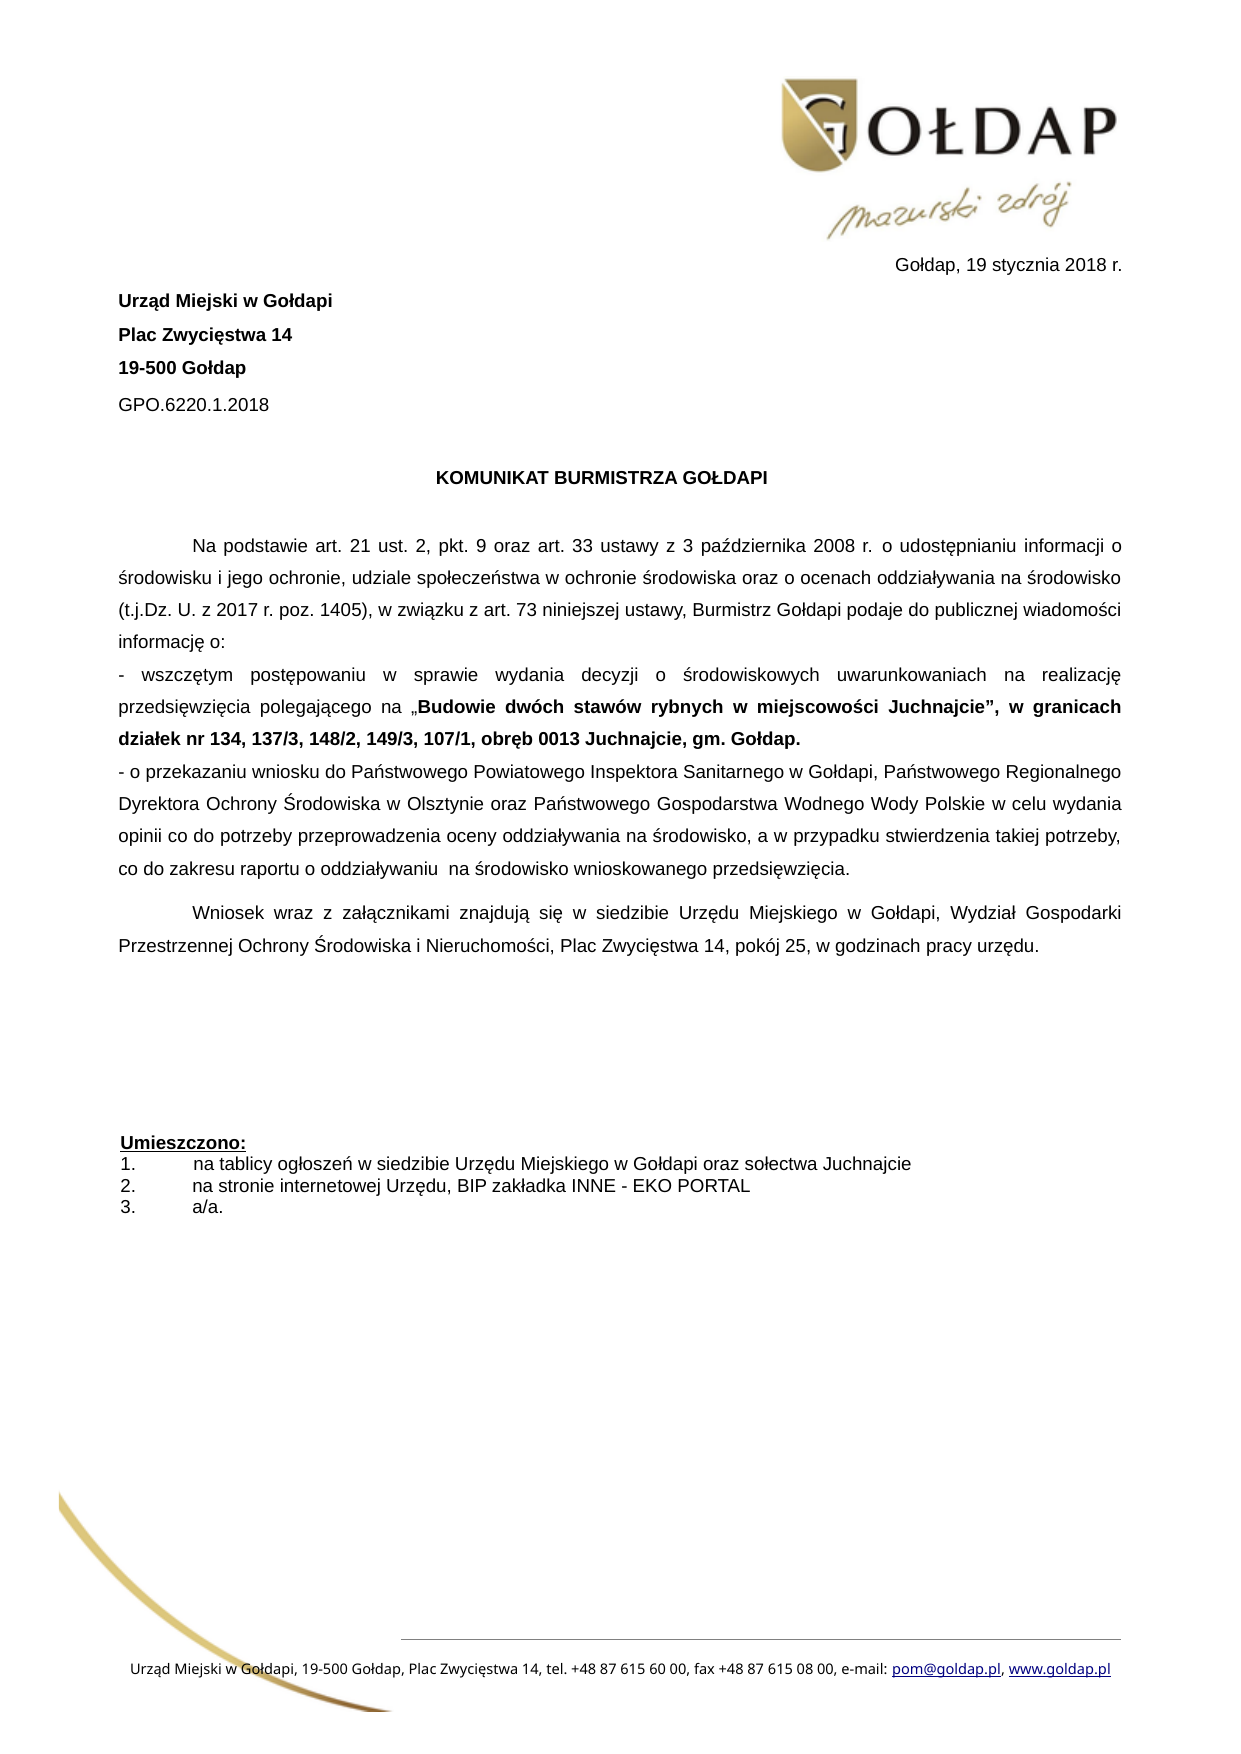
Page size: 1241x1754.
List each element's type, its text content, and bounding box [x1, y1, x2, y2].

text Umieszczono: [120, 1132, 1122, 1153]
text Gołdap, 19 stycznia 2018 r. [118, 253, 1122, 275]
text Na podstawie art. 21 ust. 2, pkt. 9 oraz art. 33 ustawy z 3 października 2008 r. o udostępnianiu informacji o środowisku i jego ochronie, udziale społeczeństwa w ochronie środowiska oraz o ocenach oddziaływania na środowisko (t.j.Dz. U. z 2017 r. poz. 1405), w związku z art. 73 niniejszej ustawy, Burmistrz Gołdapi podaje do publicznej wiadomości informację o: [118, 534, 1122, 653]
text 19-500 Gołdap [118, 357, 1122, 378]
text Urząd Miejski w Gołdapi [118, 290, 1122, 312]
text Wniosek wraz z załącznikami znajdują się w siedzibie Urzędu Miejskiego w Gołdapi, Wydział Gospodarki Przestrzennej Ochrony Środowiska i Nieruchomości, Plac Zwycięstwa 14, pokój 25, w godzinach pracy urzędu. [118, 902, 1122, 956]
list na tablicy ogłoszeń w siedzibie Urzędu Miejskiego w Gołdapi oraz sołectwa Juchnajcie [120, 1153, 1122, 1175]
picture [779, 76, 1120, 242]
picture [58, 1488, 399, 1712]
text KOMUNIKAT BURMISTRZA GOŁDAPI [118, 467, 1122, 488]
text - wszczętym postępowaniu w sprawie wydania decyzji o środowiskowych uwarunkowaniach na realizację przedsięwzięcia polegającego na „Budowie dwóch stawów rybnych w miejscowości Juchnajcie”, w granicach działek nr 134, 137/3, 148/2, 149/3, 107/1, obręb 0013 Juchnajcie, gm. Gołdap. [118, 663, 1122, 750]
list 2. na stronie internetowej Urzędu, BIP zakładka INNE - EKO PORTAL [120, 1175, 1122, 1196]
text GPO.6220.1.2018 [118, 394, 1122, 415]
list 3. a/a. [120, 1196, 1122, 1218]
text - o przekazaniu wniosku do Państwowego Powiatowego Inspektora Sanitarnego w Gołdapi, Państwowego Regionalnego Dyrektora Ochrony Środowiska w Olsztynie oraz Państwowego Gospodarstwa Wodnego Wody Polskie w celu wydania opinii co do potrzeby przeprowadzenia oceny oddziaływania na środowisko, a w przypadku stwierdzenia takiej potrzeby, co do zakresu raportu o oddziaływaniu na środowisko wnioskowanego przedsięwzięcia. [118, 760, 1122, 879]
text Plac Zwycięstwa 14 [118, 323, 1122, 345]
